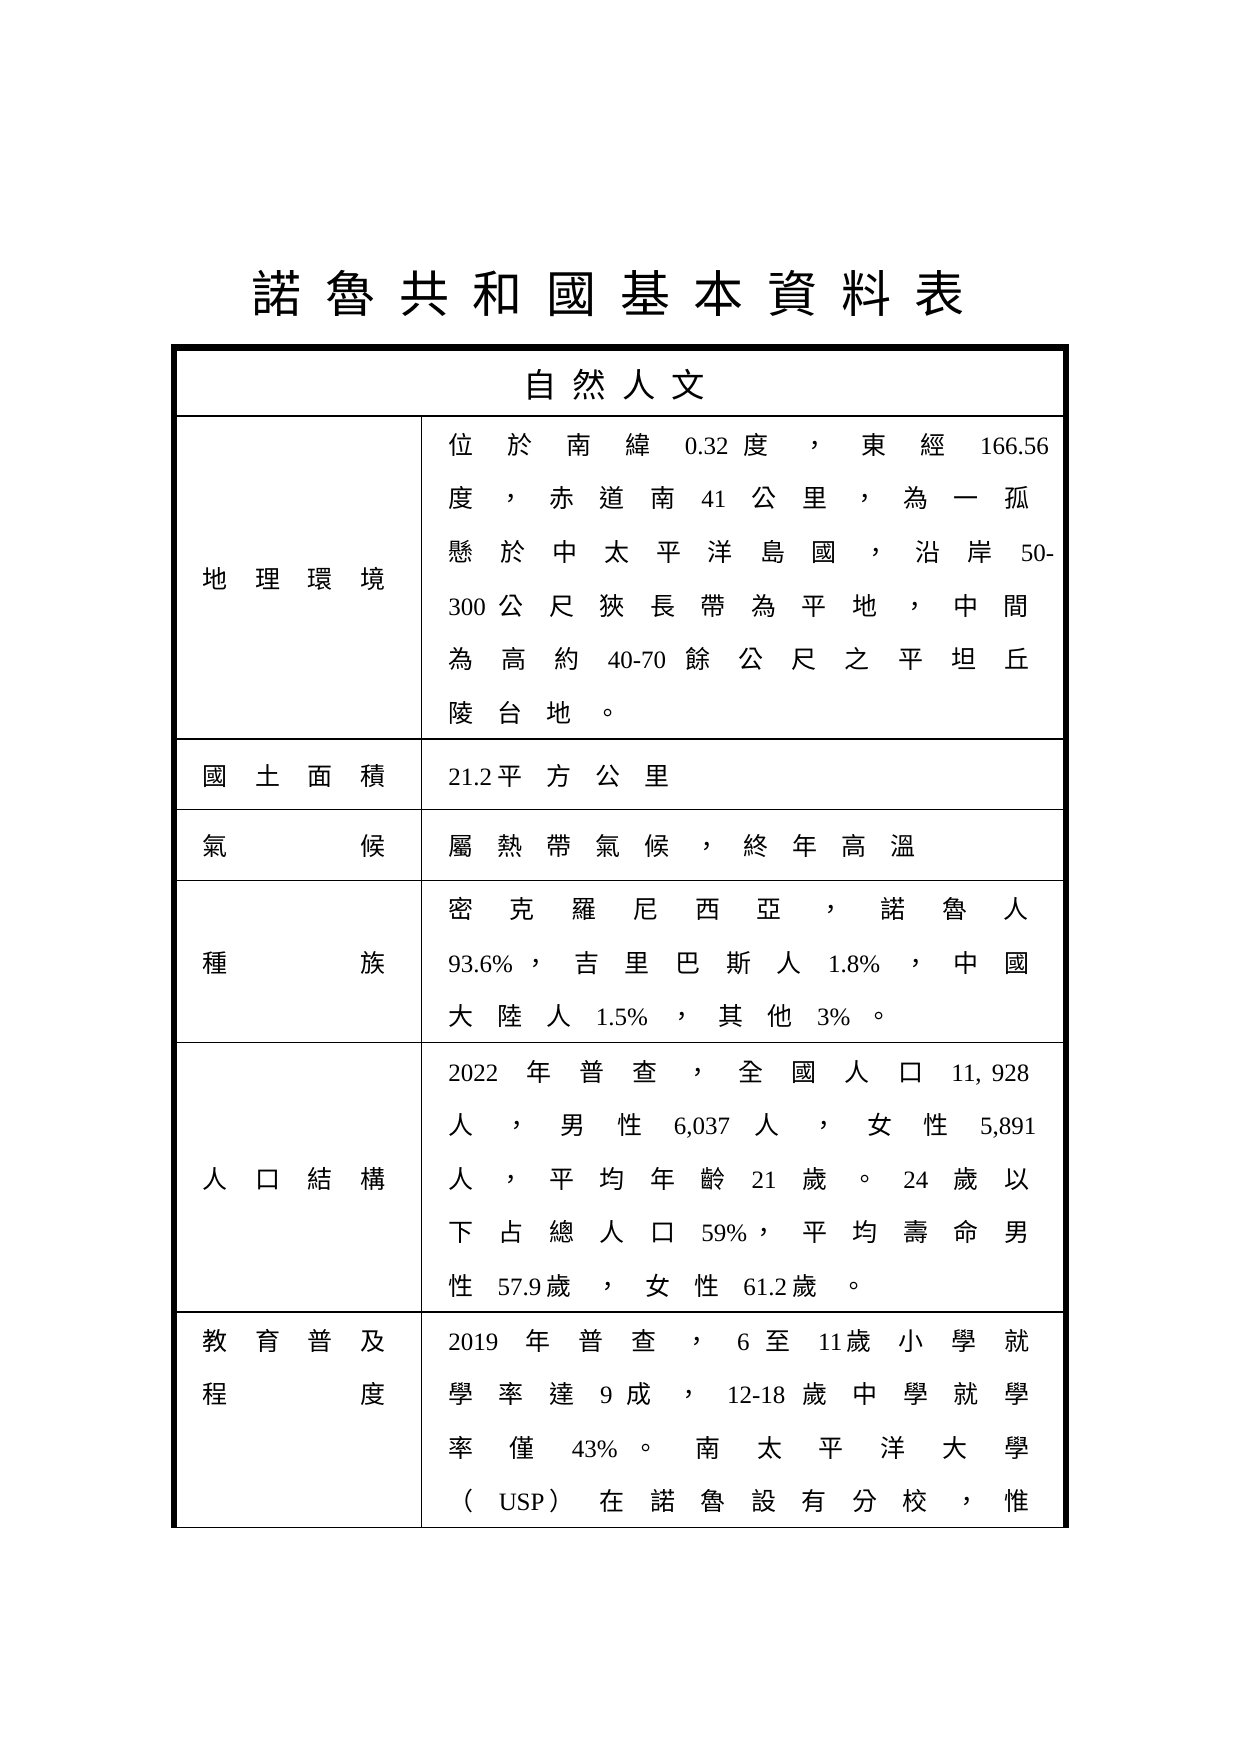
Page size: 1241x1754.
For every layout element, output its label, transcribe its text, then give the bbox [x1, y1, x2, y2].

table_cell 2019年普查，6至11歲小學就學率達9成，12-18歲中學就學率僅43%。南太平洋大學（USP）在諾魯設有分校，惟 [422, 1313, 1063, 1527]
table_cell 國土面積 [177, 740, 421, 809]
table_cell 21.2平方公里 [422, 740, 1063, 809]
table_cell 氣候 [177, 810, 421, 879]
table_cell 種族 [177, 881, 421, 1042]
table_cell 位於南緯0.32度，東經166.56度，赤道南41公里，為一孤懸於中太平洋島國，沿岸50-300公尺狹長帶為平地，中間為高約40-70餘公尺之平坦丘陵台地。 [422, 417, 1063, 738]
table_cell 密克羅尼西亞，諾魯人93.6%，吉里巴斯人1.8%，中國大陸人1.5%，其他3%。 [422, 881, 1063, 1042]
table_header 自然人文 [177, 351, 1063, 415]
table_cell 教育普及程度 [177, 1313, 421, 1527]
table_cell 2022年普查，全國人口11, 928人，男性6,037人，女性5,891人，平均年齡21歲。24歲以下占總人口59%，平均壽命男性57.9歲，女性61.2歲。 [422, 1043, 1063, 1311]
table_cell 屬熱帶氣候，終年高溫 [422, 810, 1063, 879]
table_cell 地理環境 [177, 417, 421, 738]
table_cell 人口結構 [177, 1043, 421, 1311]
text 諾魯共和國基本資料表 [178, 237, 1063, 344]
